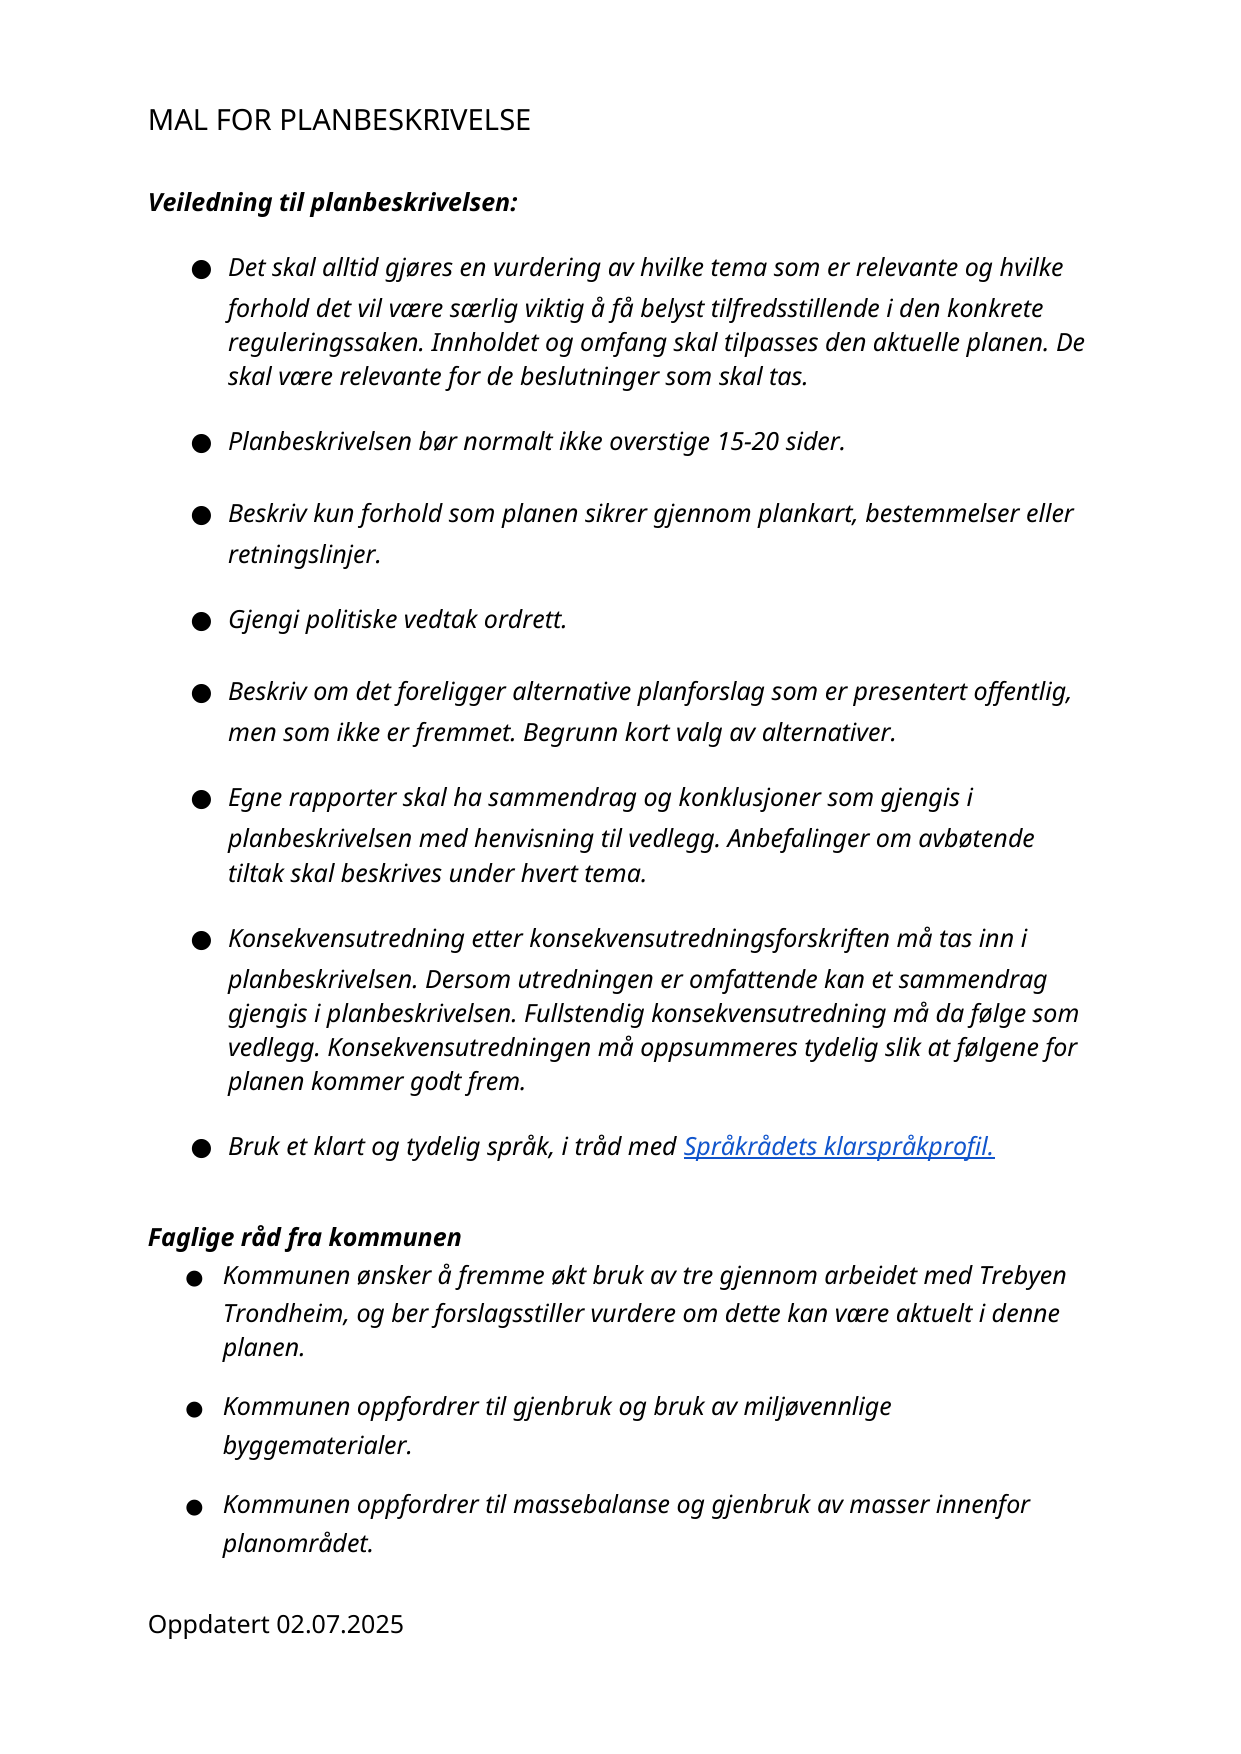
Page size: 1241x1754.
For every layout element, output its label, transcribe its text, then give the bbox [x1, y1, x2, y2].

list Planbeskrivelsen bør normalt ikke overstige 15-20 sider. [190, 413, 1093, 465]
list Kommunen ønsker å fremme økt bruk av tre gjennom arbeidet med Trebyen Trondheim, og ber forslagsstiller vurdere om dette kan være aktuelt i denne planen. [185, 1253, 1093, 1364]
list Beskriv om det foreligger alternative planforslag som er presentert offentlig, men som ikke er fremmet. Begrunn kort valg av alternativer. [190, 664, 1093, 749]
text Faglige råd fra kommunen [148, 1219, 1093, 1253]
text Veiledning til planbeskrivelsen: [148, 184, 1093, 218]
list Bruk et klart og tydelig språk, i tråd med Språkrådets klarspråkprofil. [190, 1118, 1093, 1170]
list Det skal alltid gjøres en vurdering av hvilke tema som er relevante og hvilke forhold det vil være særlig viktig å få belyst tilfredsstillende i den konkrete reguleringssaken. Innholdet og omfang skal tilpasses den aktuelle planen. De skal være relevante for de beslutninger som skal tas. [190, 239, 1093, 393]
list Beskriv kun forhold som planen sikrer gjennom plankart, bestemmelser eller retningslinjer. [190, 486, 1093, 571]
list Konsekvensutredning etter konsekvensutredningsforskriften må tas inn i planbeskrivelsen. Dersom utredningen er omfattende kan et sammendrag gjengis i planbeskrivelsen. Fullstendig konsekvensutredning må da følge som vedlegg. Konsekvensutredningen må oppsummeres tydelig slik at følgene for planen kommer godt frem. [190, 910, 1093, 1098]
list Kommunen oppfordrer til gjenbruk og bruk av miljøvennlige byggematerialer. [185, 1385, 1093, 1462]
list Gjengi politiske vedtak ordrett. [190, 592, 1093, 643]
list Egne rapporter skal ha sammendrag og konklusjoner som gjengis i planbeskrivelsen med henvisning til vedlegg. Anbefalinger om avbøtende tiltak skal beskrives under hvert tema. [190, 770, 1093, 889]
subtitle MAL FOR PLANBESKRIVELSE [148, 99, 1093, 138]
list Kommunen oppfordrer til massebalanse og gjenbruk av masser innenfor planområdet. [185, 1483, 1093, 1559]
